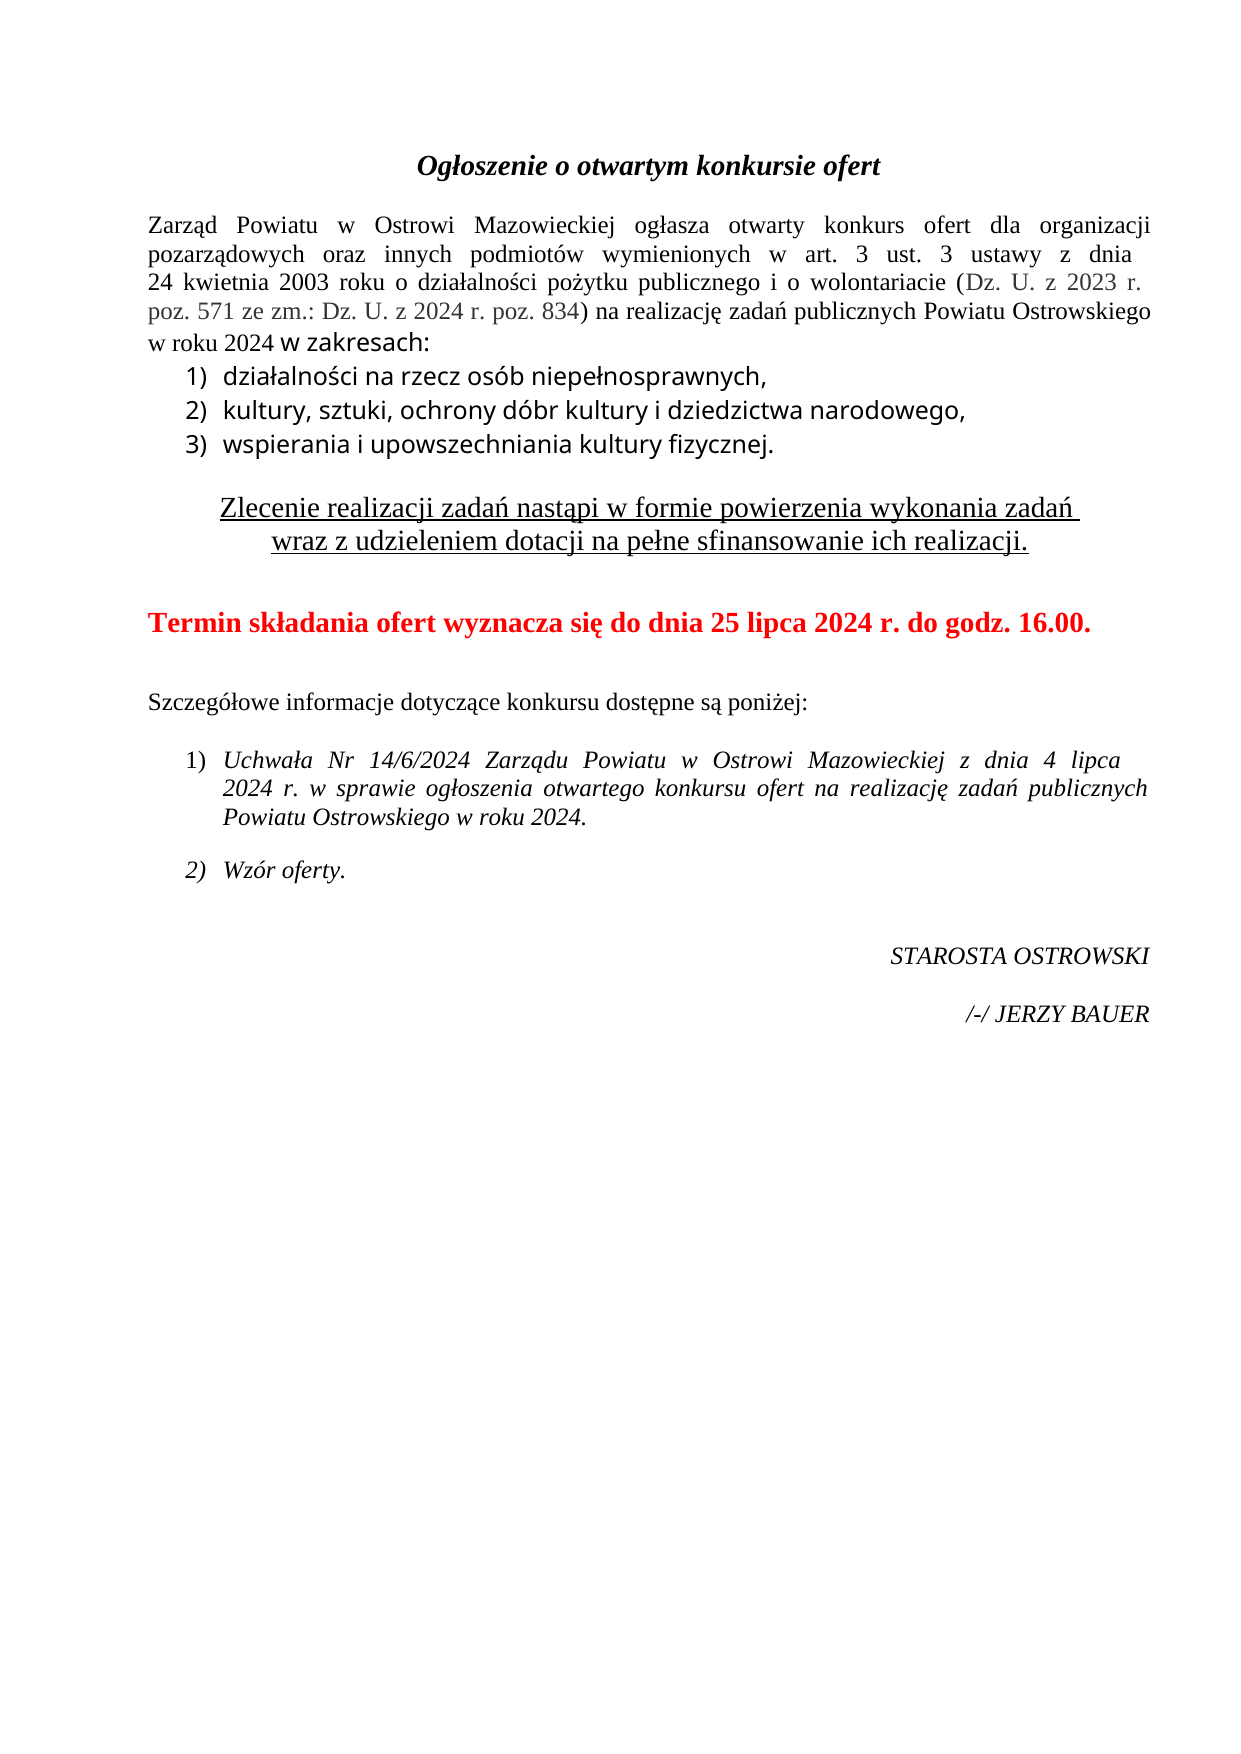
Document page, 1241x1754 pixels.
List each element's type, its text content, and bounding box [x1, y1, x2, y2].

text Szczegółowe informacje dotyczące konkursu dostępne są poniżej: [148, 687, 1152, 716]
list Uchwała Nr 14/6/2024 Zarządu Powiatu w Ostrowi Mazowieckiej z dnia 4 lipca 2024 r. w sprawie ogłoszenia otwartego konkursu ofert na realizację zadań publicznych Powiatu Ostrowskiego w roku 2024. [185, 745, 1152, 831]
list działalności na rzecz osób niepełnosprawnych, [185, 359, 1152, 393]
list wspierania i upowszechniania kultury fizycznej. [185, 427, 1152, 461]
text STAROSTA OSTROWSKI [148, 941, 1152, 970]
list kultury, sztuki, ochrony dóbr kultury i dziedzictwa narodowego, [185, 393, 1152, 427]
text Termin składania ofert wyznacza się do dnia 25 lipca 2024 r. do godz. 16.00. [148, 605, 1152, 639]
text Ogłoszenie o otwartym konkursie ofert [148, 148, 1152, 181]
text Zarząd Powiatu w Ostrowi Mazowieckiej ogłasza otwarty konkurs ofert dla organizacji pozarządowych oraz innych podmiotów wymienionych w art. 3 ust. 3 ustawy z dnia 24 kwietnia 2003 roku o działalności pożytku publicznego i o wolontariacie (Dz. U. z 2023 r. poz. 571 ze zm.: Dz. U. z 2024 r. poz. 834) na realizację zadań publicznych Powiatu Ostrowskiego w roku 2024 w zakresach: [148, 210, 1152, 359]
text /-/ JERZY BAUER [148, 999, 1152, 1028]
text Zlecenie realizacji zadań nastąpi w formie powierzenia wykonania zadań wraz z udzieleniem dotacji na pełne sfinansowanie ich realizacji. [148, 490, 1152, 557]
list Wzór oferty. [185, 855, 1152, 884]
